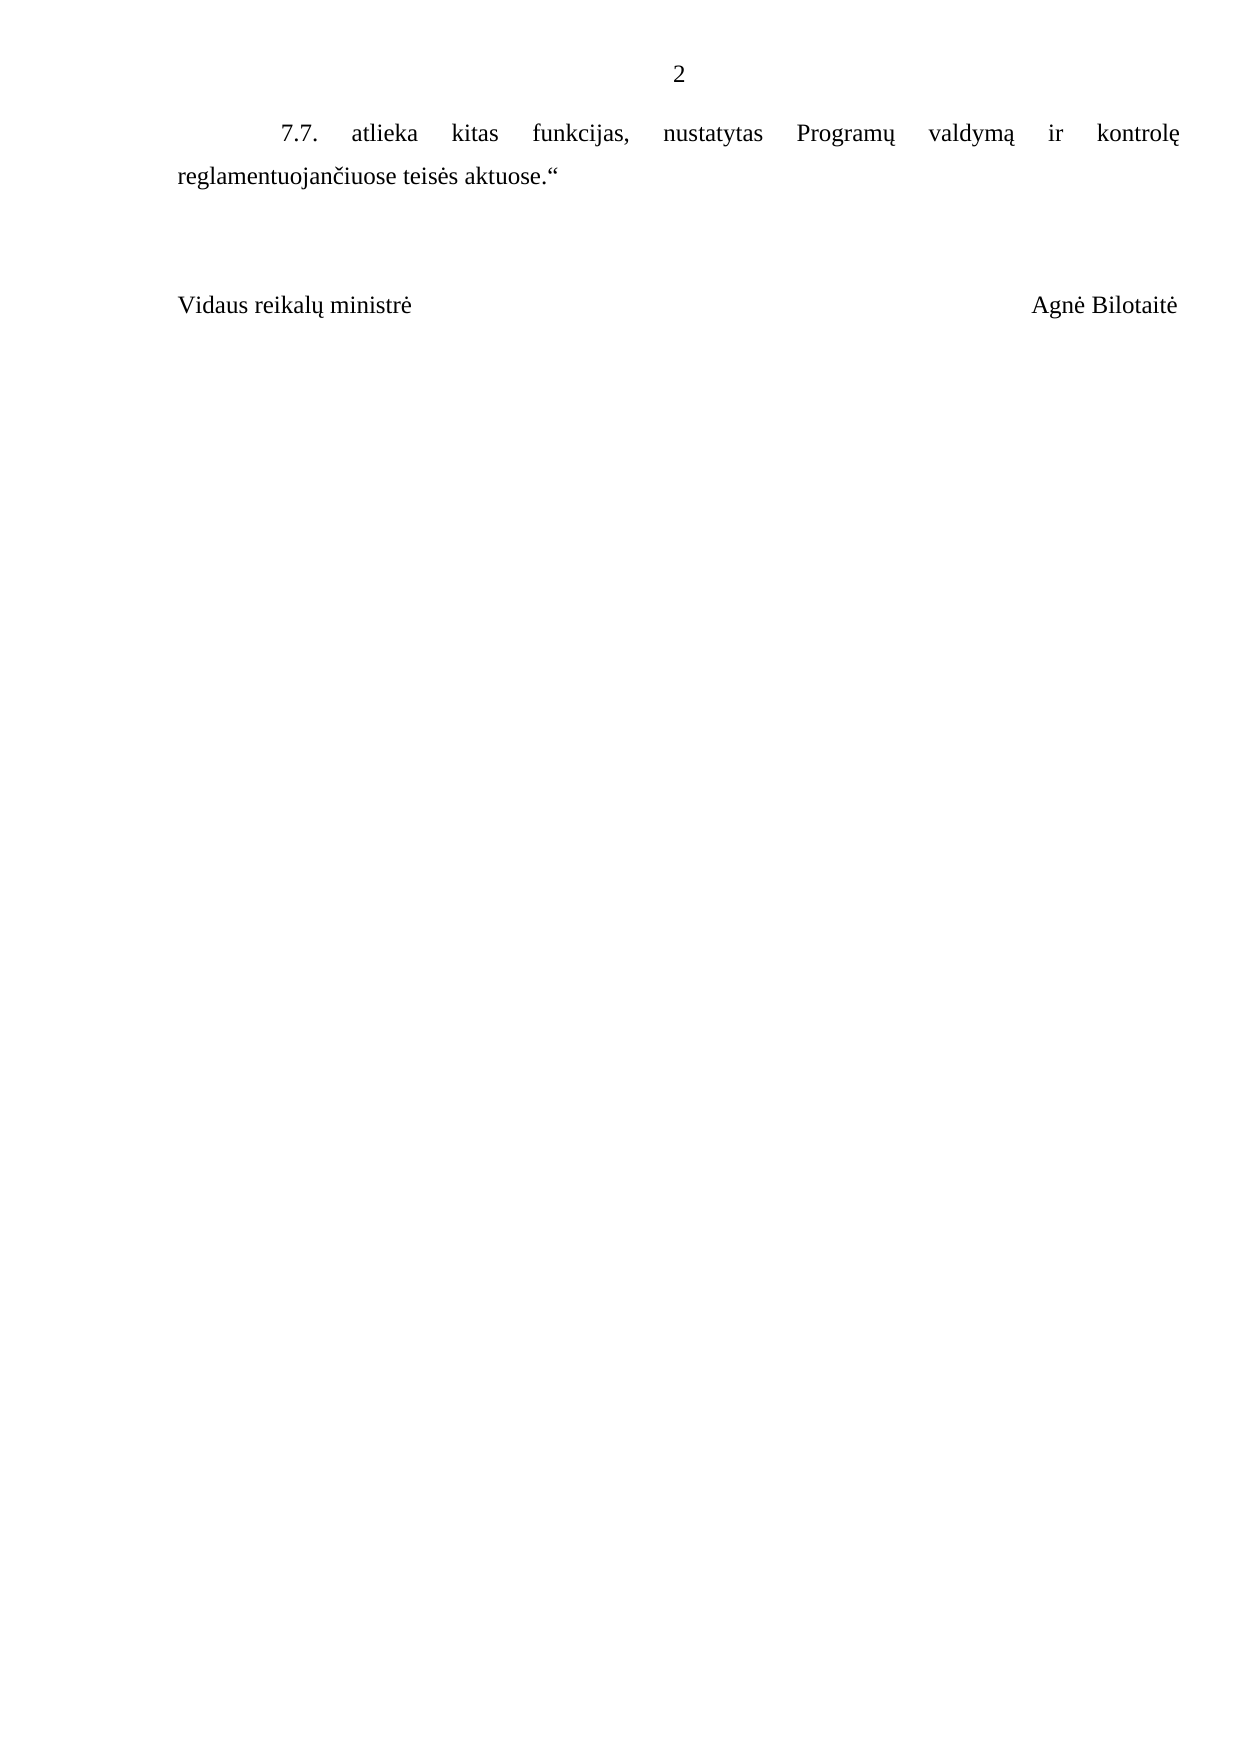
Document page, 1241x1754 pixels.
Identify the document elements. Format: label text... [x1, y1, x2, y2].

text 7.7. atlieka kitas funkcijas, nustatytas Programų valdymą ir kontrolę reglamentuojančiuose teisės aktuose.“ [177, 118, 1181, 190]
text Vidaus reikalų ministrė Agnė Bilotaitė [177, 291, 1181, 319]
